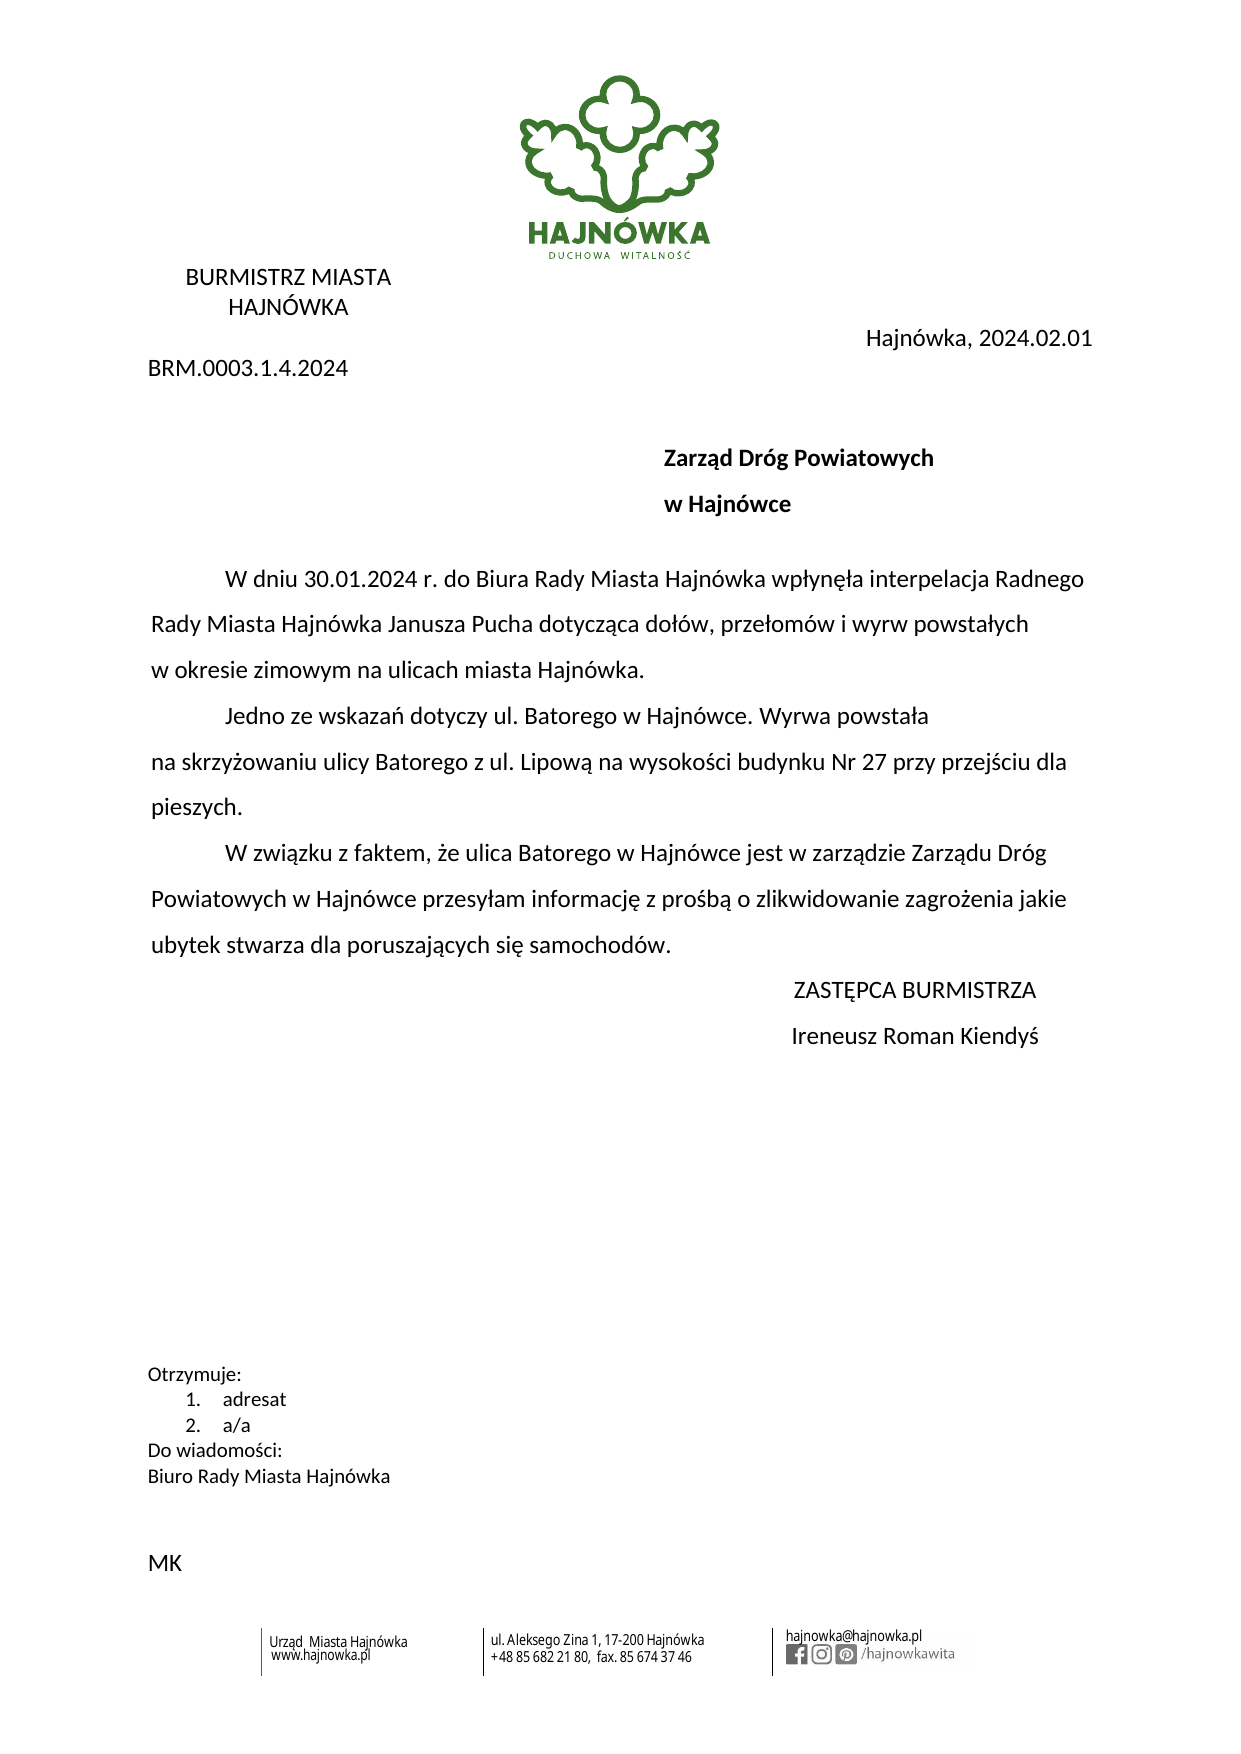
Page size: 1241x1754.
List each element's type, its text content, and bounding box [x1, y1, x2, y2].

list adresat [185, 1387, 1093, 1412]
text Ireneusz Roman Kiendyś [738, 1020, 1093, 1051]
list a/a [185, 1412, 1093, 1437]
text BURMISTRZ MIASTA [0, 261, 1093, 291]
text Biuro Rady Miasta Hajnówka [148, 1463, 1093, 1488]
text Otrzymuje: [148, 1361, 1093, 1387]
text w Hajnówce [664, 488, 1093, 518]
text W dniu 30.01.2024 r. do Biura Rady Miasta Hajnówka wpłynęła interpelacja Radnego Rady Miasta Hajnówka Janusza Pucha dotycząca dołów, przełomów i wyrw powstałych w okresie zimowym na ulicach miasta Hajnówka. [151, 563, 1093, 685]
text W związku z faktem, że ulica Batorego w Hajnówce jest w zarządzie Zarządu Dróg Powiatowych w Hajnówce przesyłam informację z prośbą o zlikwidowanie zagrożenia jakie ubytek stwarza dla poruszających się samochodów. [151, 837, 1093, 959]
text Do wiadomości: [148, 1437, 1093, 1463]
text ZASTĘPCA BURMISTRZA [738, 974, 1093, 1005]
text Hajnówka, 2024.02.01 [148, 322, 1093, 352]
text MK [148, 1547, 1093, 1578]
text HAJNÓWKA [0, 291, 1093, 322]
text Zarząd Dróg Powiatowych [664, 442, 1093, 472]
text Jedno ze wskazań dotyczy ul. Batorego w Hajnówce. Wyrwa powstała na skrzyżowaniu ulicy Batorego z ul. Lipową na wysokości budynku Nr 27 przy przejściu dla pieszych. [151, 700, 1093, 822]
text BRM.0003.1.4.2024 [148, 352, 1093, 383]
